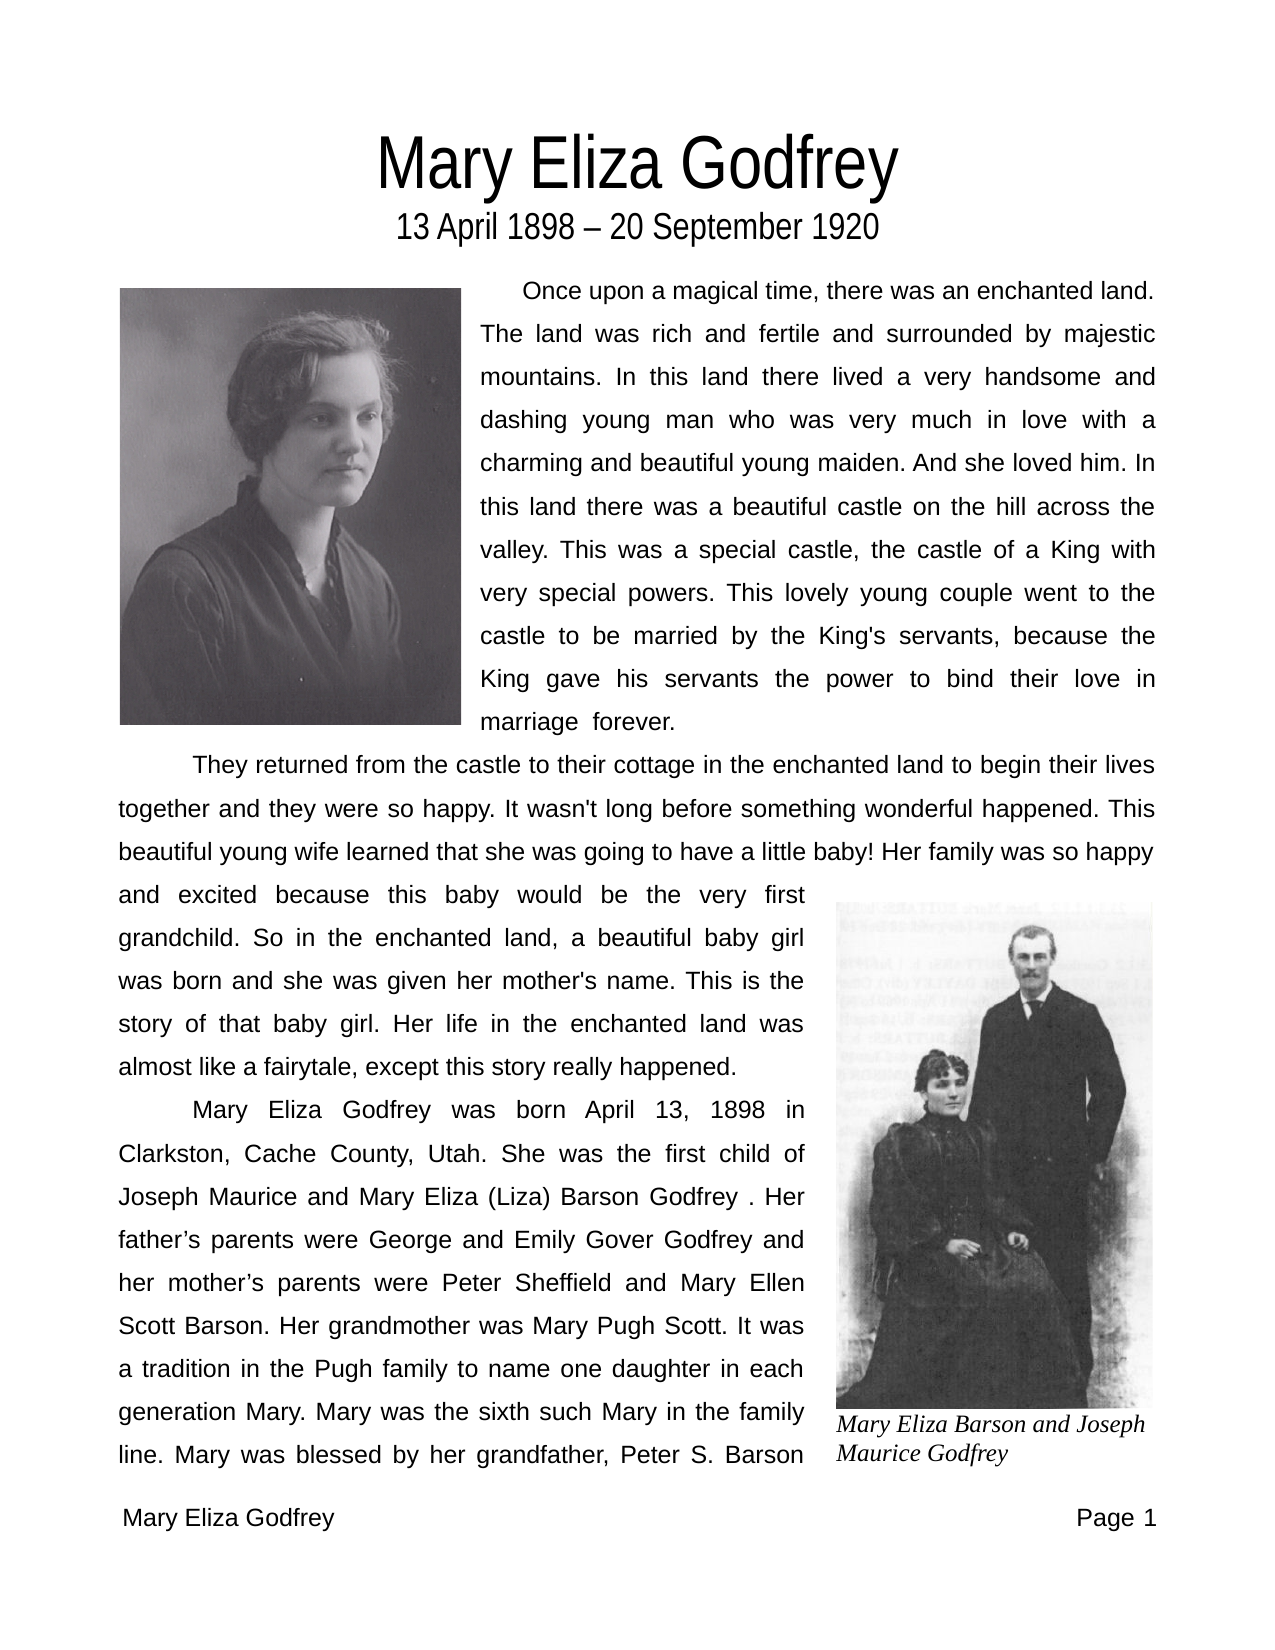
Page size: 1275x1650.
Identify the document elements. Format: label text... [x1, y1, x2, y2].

text Mary Eliza Godfrey was born April 13, 1898 in Clarkston, Cache County, Utah. She was the first child of Joseph Maurice and Mary Eliza (Liza) Barson Godfrey . Her father’s parents were George and Emily Gover Godfrey and her mother’s parents were Peter Sheffield and Mary Ellen Scott Barson. Her grandmother was Mary Pugh Scott. It was a tradition in the Pugh family to name one daughter in each generation Mary. Mary was the sixth such Mary in the family line. Mary was blessed by her grandfather, Peter S. Barson [118, 1095, 1157, 1469]
picture [836, 902, 1153, 1409]
text Mary Eliza Godfrey [118, 118, 1157, 204]
text 13 April 1898 – 20 September 1920 [118, 204, 1157, 247]
text They returned from the castle to their cottage in the enchanted land to begin their lives together and they were so happy. It wasn't long before something wonderful happened. This beautiful young wife learned that she was going to have a little baby! Her family was so happy and excited because this baby would be the very first grandchild. So in the enchanted land, a beautiful baby girl was born and she was given her mother's name. This is the story of that baby girl. Her life in the enchanted land was almost like a fairytale, except this story really happened. [118, 750, 1157, 1081]
text Mary Eliza Barson and Joseph Maurice Godfrey [836, 1409, 1152, 1466]
text Once upon a magical time, there was an enchanted land. The land was rich and fertile and surrounded by majestic mountains. In this land there lived a very handsome and dashing young man who was very much in love with a charming and beautiful young maiden. And she loved him. In this land there was a beautiful castle on the hill across the valley. This was a special castle, the castle of a King with very special powers. This lovely young couple went to the castle to be married by the King's servants, because the King gave his servants the power to bind their love in marriage forever. [118, 276, 1157, 736]
picture [119, 288, 462, 725]
